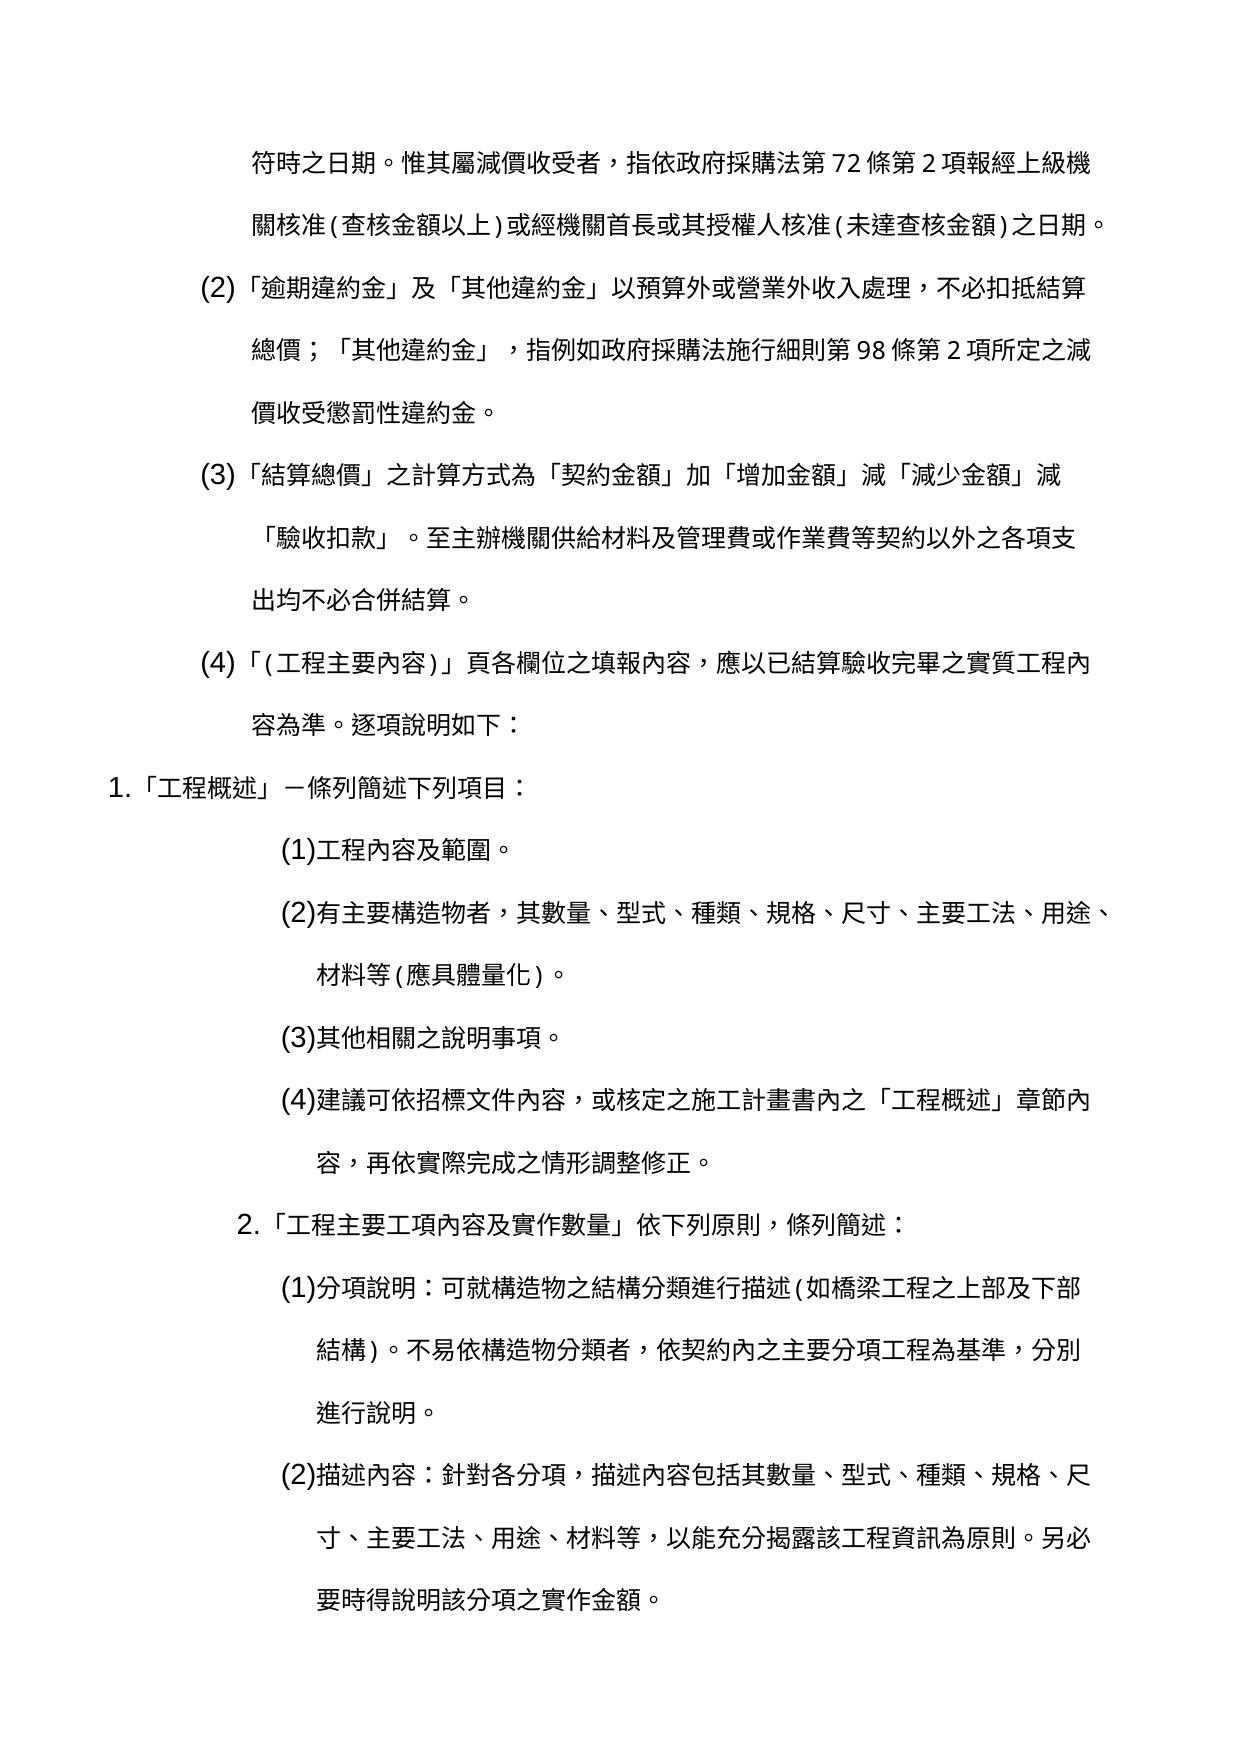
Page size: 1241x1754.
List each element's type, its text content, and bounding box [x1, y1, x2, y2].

list 「工程主要工項內容及實作數量」依下列原則，條列簡述： [236, 1182, 1092, 1244]
list 有主要構造物者，其數量、型式、種類、規格、尺寸、主要工法、用途、材料等(應具體量化)。 [281, 869, 1092, 994]
list 「結算總價」之計算方式為「契約金額」加「增加金額」減「減少金額」減「驗收扣款」。至主辦機關供給材料及管理費或作業費等契約以外之各項支出均不必合併結算。 [192, 432, 1092, 619]
list 描述內容：針對各分項，描述內容包括其數量、型式、種類、規格、尺寸、主要工法、用途、材料等，以能充分揭露該工程資訊為原則。另必要時得說明該分項之實作金額。 [281, 1432, 1092, 1619]
list 工程內容及範圍。 [281, 807, 1092, 869]
list 分項說明：可就構造物之結構分類進行描述(如橋梁工程之上部及下部結構)。不易依構造物分類者，依契約內之主要分項工程為基準，分別進行說明。 [281, 1244, 1092, 1432]
list 建議可依招標文件內容，或核定之施工計畫書內之「工程概述」章節內容，再依實際完成之情形調整修正。 [281, 1057, 1092, 1182]
list 「(工程主要內容)」頁各欄位之填報內容，應以已結算驗收完畢之實質工程內容為準。逐項說明如下： [192, 619, 1092, 744]
list 其他相關之說明事項。 [281, 994, 1092, 1057]
list 「工程概述」－條列簡述下列項目： [108, 744, 1092, 807]
list 「逾期違約金」及「其他違約金」以預算外或營業外收入處理，不必扣抵結算總價；「其他違約金」，指例如政府採購法施行細則第98條第2項所定之減價收受懲罰性違約金。 [192, 244, 1092, 432]
list 「驗收完畢/驗收合格日期」，指政府採購法第73條所定「驗收完畢」之日期，亦即參加驗收人員於驗收紀錄會同簽認廠商履約與契約、圖說、貨樣規定相符時之日期。惟其屬減價收受者，指依政府採購法第72條第2項報經上級機關核准(查核金額以上)或經機關首長或其授權人核准(未達查核金額)之日期。 [192, 119, 1092, 244]
